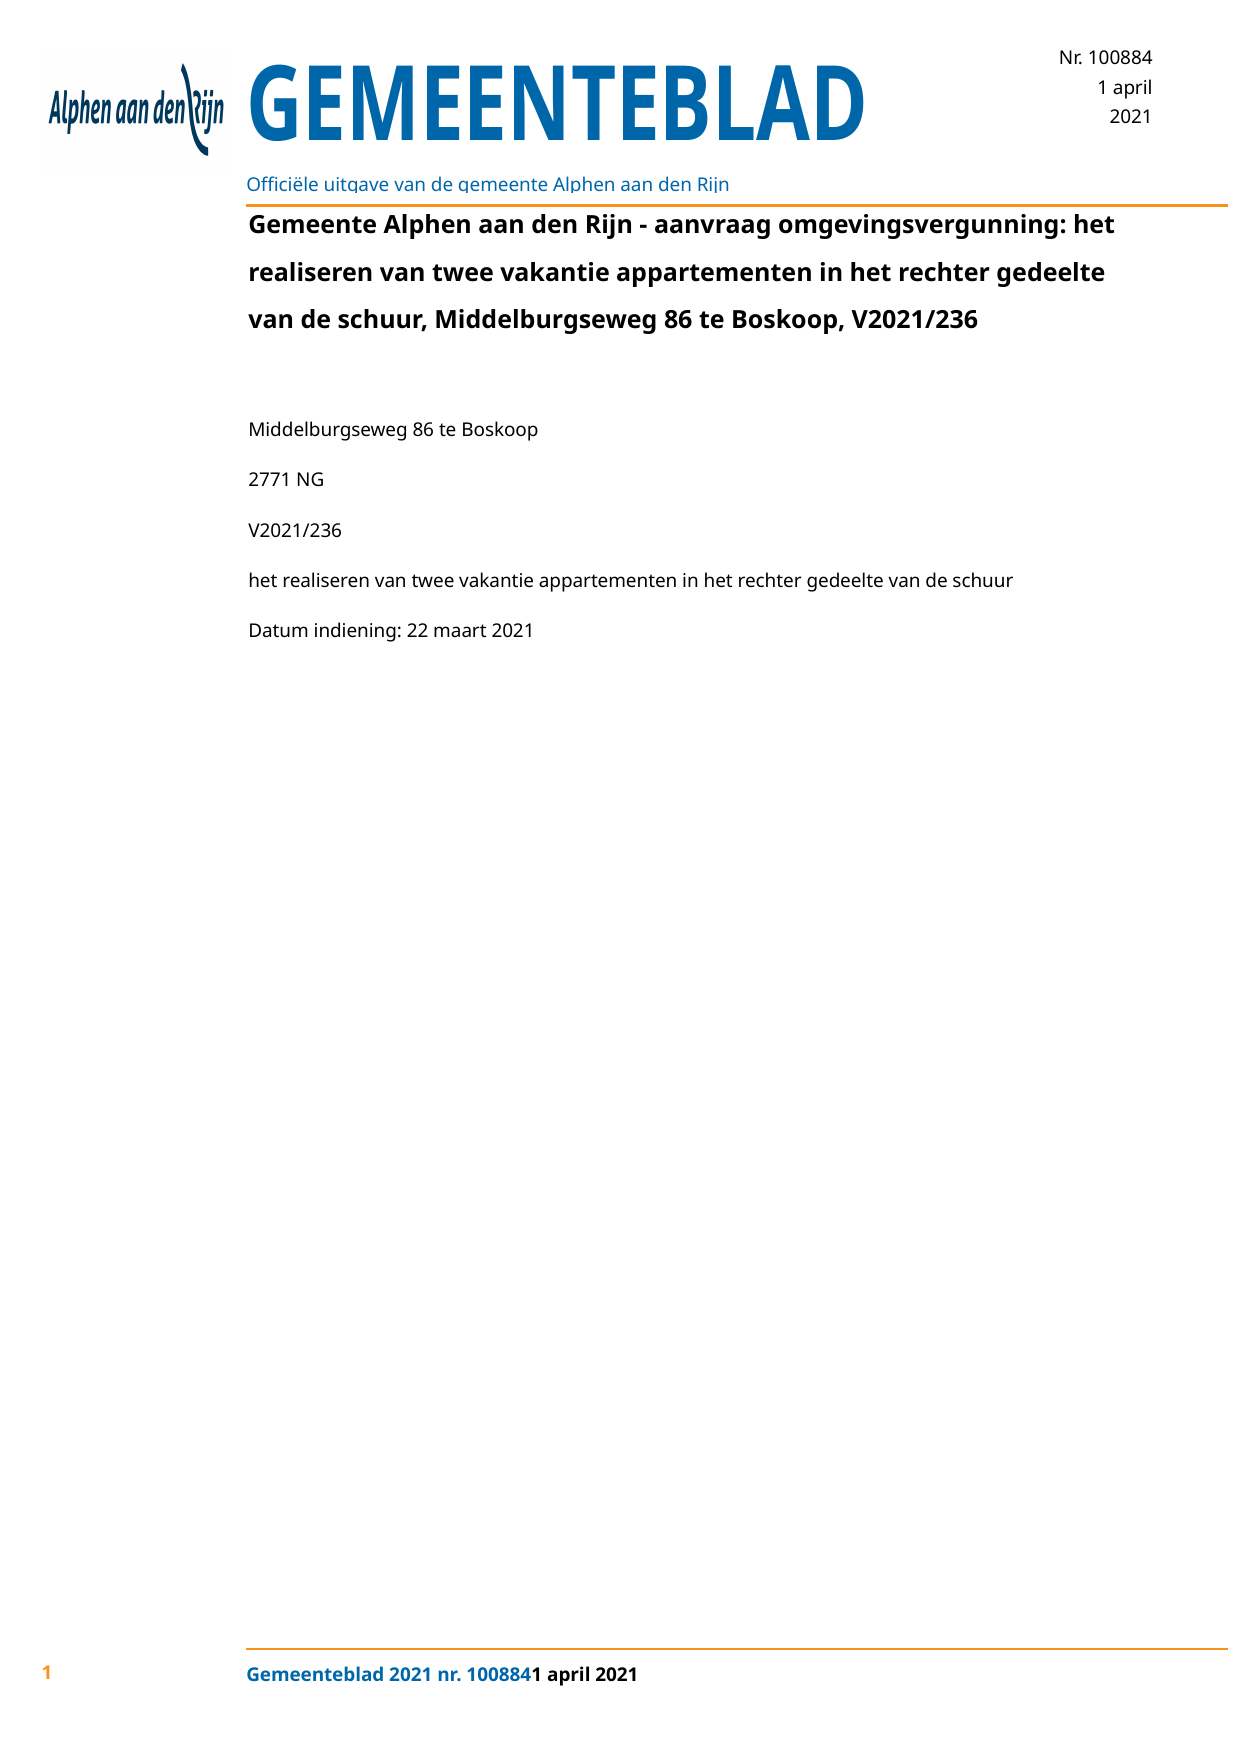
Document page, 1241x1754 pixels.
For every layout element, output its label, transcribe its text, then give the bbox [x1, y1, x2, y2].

text Gemeente Alphen aan den Rijn - aanvraag omgevingsvergunning: het realiseren van twee vakantie appartementen in het rechter gedeelte van de schuur, Middelburgseweg 86 te Boskoop, V2021/236 [248, 207, 1152, 336]
picture [41, 47, 231, 172]
text Datum indiening: 22 maart 2021 [248, 618, 1152, 643]
text Middelburgseweg 86 te Boskoop [248, 416, 1152, 442]
text het realiseren van twee vakantie appartementen in het rechter gedeelte van de schuur [248, 567, 1152, 593]
text 2771 NG [248, 466, 1152, 492]
text V2021/236 [248, 517, 1152, 542]
